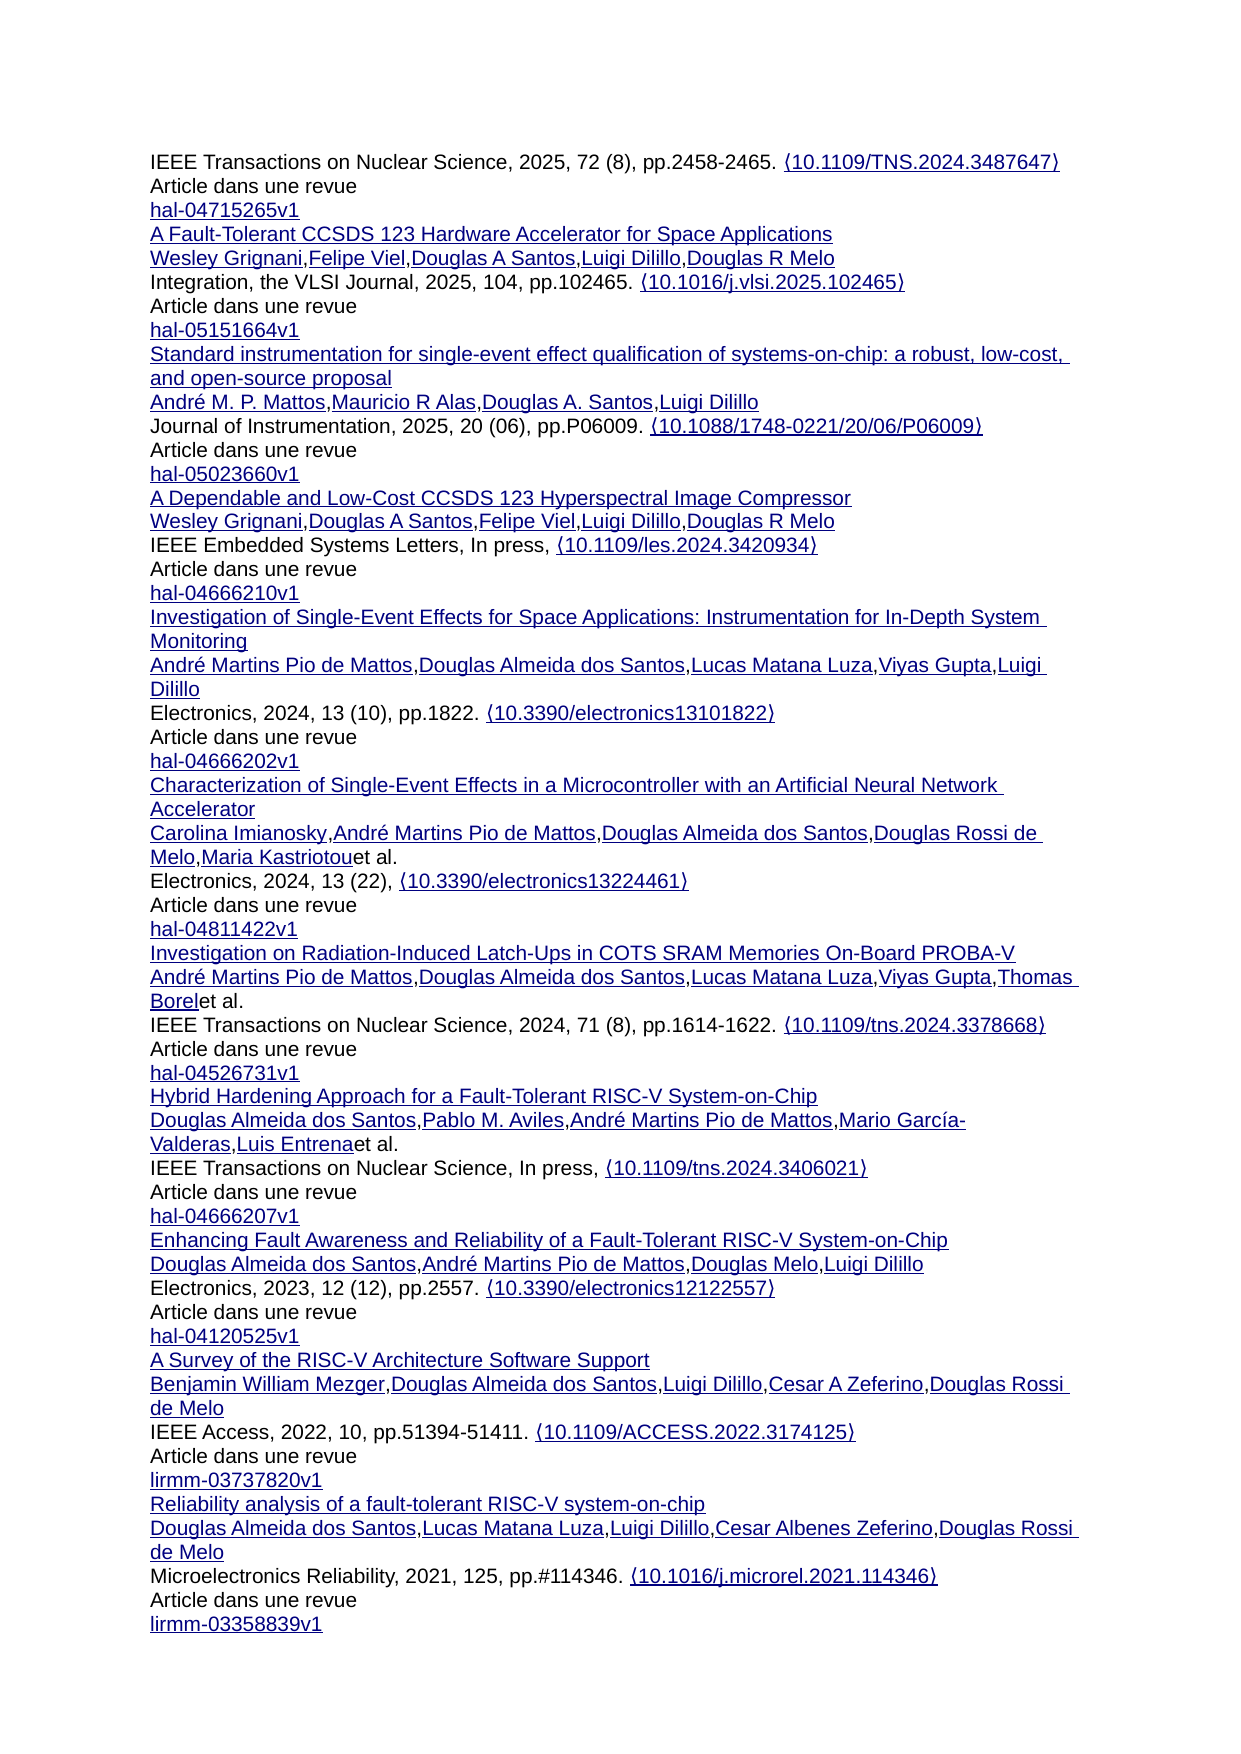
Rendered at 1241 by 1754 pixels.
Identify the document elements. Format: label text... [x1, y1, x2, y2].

table_cell Characterization of Single-Event Effects in a Microcontroller with an Artificial Neural Network Accelerator Carolina Imianosky,André Martins Pio de Mattos,Douglas Almeida dos Santos,Douglas Rossi de Melo,Maria Kastriotouet al. Electronics, 2024, 13 (22), ⟨10.3390/electronics13224461⟩ Article dans une revue hal-04811422v1 [150, 773, 1090, 941]
table_cell Standard instrumentation for single-event effect qualification of systems-on-chip: a robust, low-cost, and open-source proposal André M. P. Mattos,Mauricio R Alas,Douglas A. Santos,Luigi Dilillo Journal of Instrumentation, 2025, 20 (06), pp.P06009. ⟨10.1088/1748-0221/20/06/P06009⟩ Article dans une revue hal-05023660v1 [150, 342, 1090, 485]
table_cell A Fault-Tolerant CCSDS 123 Hardware Accelerator for Space Applications Wesley Grignani,Felipe Viel,Douglas A Santos,Luigi Dilillo,Douglas R Melo Integration, the VLSI Journal, 2025, 104, pp.102465. ⟨10.1016/j.vlsi.2025.102465⟩ Article dans une revue hal-05151664v1 [150, 222, 1090, 342]
table_cell Investigation on Radiation-Induced Latch-Ups in COTS SRAM Memories On-Board PROBA-V André Martins Pio de Mattos,Douglas Almeida dos Santos,Lucas Matana Luza,Viyas Gupta,Thomas Borelet al. IEEE Transactions on Nuclear Science, 2024, 71 (8), pp.1614-1622. ⟨10.1109/tns.2024.3378668⟩ Article dans une revue hal-04526731v1 [150, 941, 1090, 1084]
table_cell IEEE Transactions on Nuclear Science, 2025, 72 (8), pp.2458-2465. ⟨10.1109/TNS.2024.3487647⟩ Article dans une revue hal-04715265v1 [150, 150, 1090, 222]
table_cell Enhancing Fault Awareness and Reliability of a Fault-Tolerant RISC-V System-on-Chip Douglas Almeida dos Santos,André Martins Pio de Mattos,Douglas Melo,Luigi Dilillo Electronics, 2023, 12 (12), pp.2557. ⟨10.3390/electronics12122557⟩ Article dans une revue hal-04120525v1 [150, 1228, 1090, 1348]
table_cell Hybrid Hardening Approach for a Fault-Tolerant RISC-V System-on-Chip Douglas Almeida dos Santos,Pablo M. Aviles,André Martins Pio de Mattos,Mario García-Valderas,Luis Entrenaet al. IEEE Transactions on Nuclear Science, In press, ⟨10.1109/tns.2024.3406021⟩ Article dans une revue hal-04666207v1 [150, 1084, 1090, 1228]
table_cell A Survey of the RISC-V Architecture Software Support Benjamin William Mezger,Douglas Almeida dos Santos,Luigi Dilillo,Cesar A Zeferino,Douglas Rossi de Melo IEEE Access, 2022, 10, pp.51394-51411. ⟨10.1109/ACCESS.2022.3174125⟩ Article dans une revue lirmm-03737820v1 [150, 1348, 1090, 1492]
table_cell Reliability analysis of a fault-tolerant RISC-V system-on-chip Douglas Almeida dos Santos,Lucas Matana Luza,Luigi Dilillo,Cesar Albenes Zeferino,Douglas Rossi de Melo Microelectronics Reliability, 2021, 125, pp.#114346. ⟨10.1016/j.microrel.2021.114346⟩ Article dans une revue lirmm-03358839v1 [150, 1492, 1090, 1635]
table_cell Investigation of Single-Event Effects for Space Applications: Instrumentation for In-Depth System Monitoring André Martins Pio de Mattos,Douglas Almeida dos Santos,Lucas Matana Luza,Viyas Gupta,Luigi Dilillo Electronics, 2024, 13 (10), pp.1822. ⟨10.3390/electronics13101822⟩ Article dans une revue hal-04666202v1 [150, 605, 1090, 773]
table_cell A Dependable and Low-Cost CCSDS 123 Hyperspectral Image Compressor Wesley Grignani,Douglas A Santos,Felipe Viel,Luigi Dilillo,Douglas R Melo IEEE Embedded Systems Letters, In press, ⟨10.1109/les.2024.3420934⟩ Article dans une revue hal-04666210v1 [150, 485, 1090, 605]
